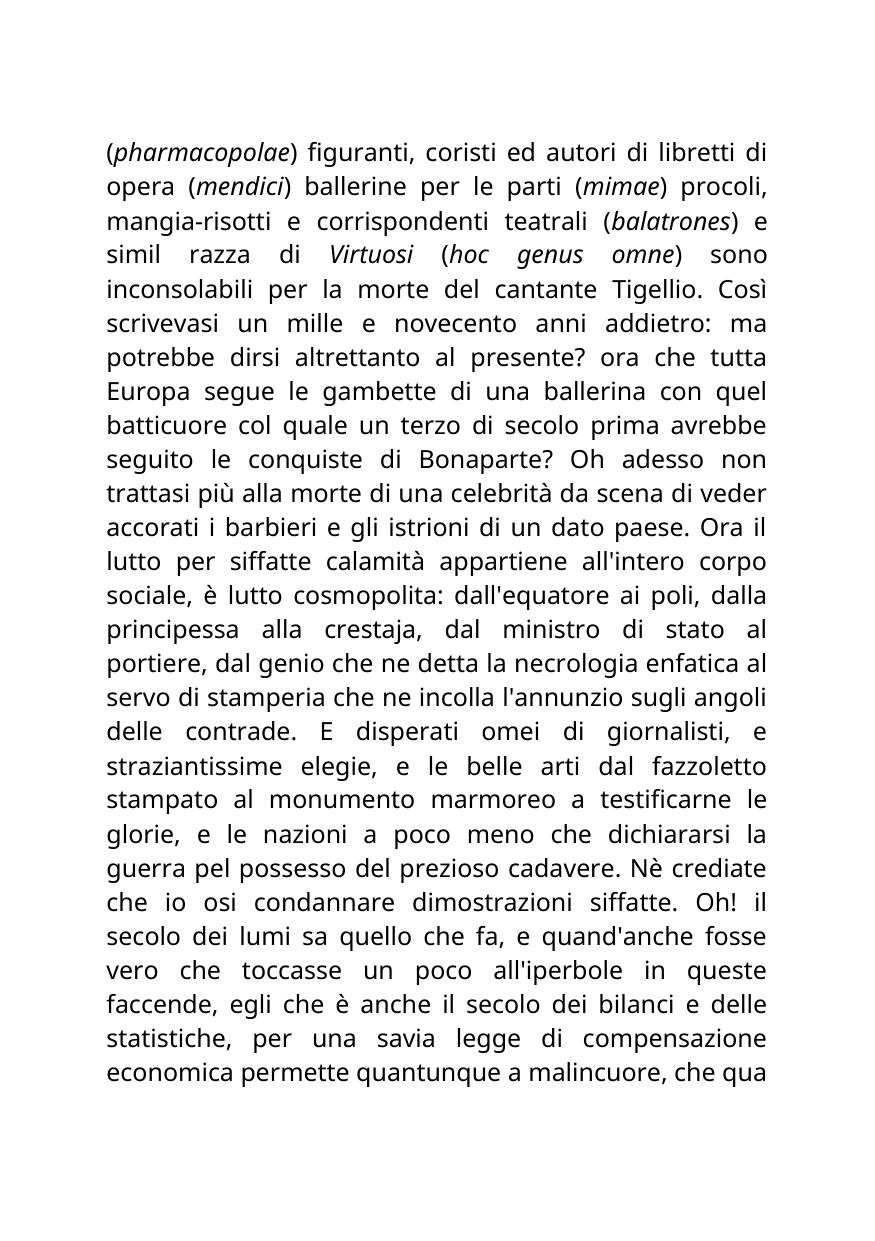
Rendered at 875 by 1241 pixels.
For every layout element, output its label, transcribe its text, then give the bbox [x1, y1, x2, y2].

text (pharmacopolae) figuranti, coristi ed autori di libretti di opera (mendici) ballerine per le parti (mimae) procoli, mangia-risotti e corrispondenti teatrali (balatrones) e simil razza di Virtuosi (hoc genus omne) sono inconsolabili per la morte del cantante Tigellio. Così scrivevasi un mille e novecento anni addietro: ma potrebbe dirsi altrettanto al presente? ora che tutta Europa segue le gambette di una ballerina con quel batticuore col quale un terzo di secolo prima avrebbe seguito le conquiste di Bonaparte? Oh adesso non trattasi più alla morte di una celebrità da scena di veder accorati i barbieri e gli istrioni di un dato paese. Ora il lutto per siffatte calamità appartiene all'intero corpo sociale, è lutto cosmopolita: dall'equatore ai poli, dalla principessa alla crestaja, dal ministro di stato al portiere, dal genio che ne detta la necrologia enfatica al servo di stamperia che ne incolla l'annunzio sugli angoli delle contrade. E disperati omei di giornalisti, e straziantissime elegie, e le belle arti dal fazzoletto stampato al monumento marmoreo a testificarne le glorie, e le nazioni a poco meno che dichiararsi la guerra pel possesso del prezioso cadavere. Nè crediate che io osi condannare dimostrazioni siffatte. Oh! il secolo dei lumi sa quello che fa, e quand'anche fosse vero che toccasse un poco all'iperbole in queste faccende, egli che è anche il secolo dei bilanci e delle statistiche, per una savia legge di compensazione economica permette quantunque a malincuore, che qua [106, 135, 768, 1089]
